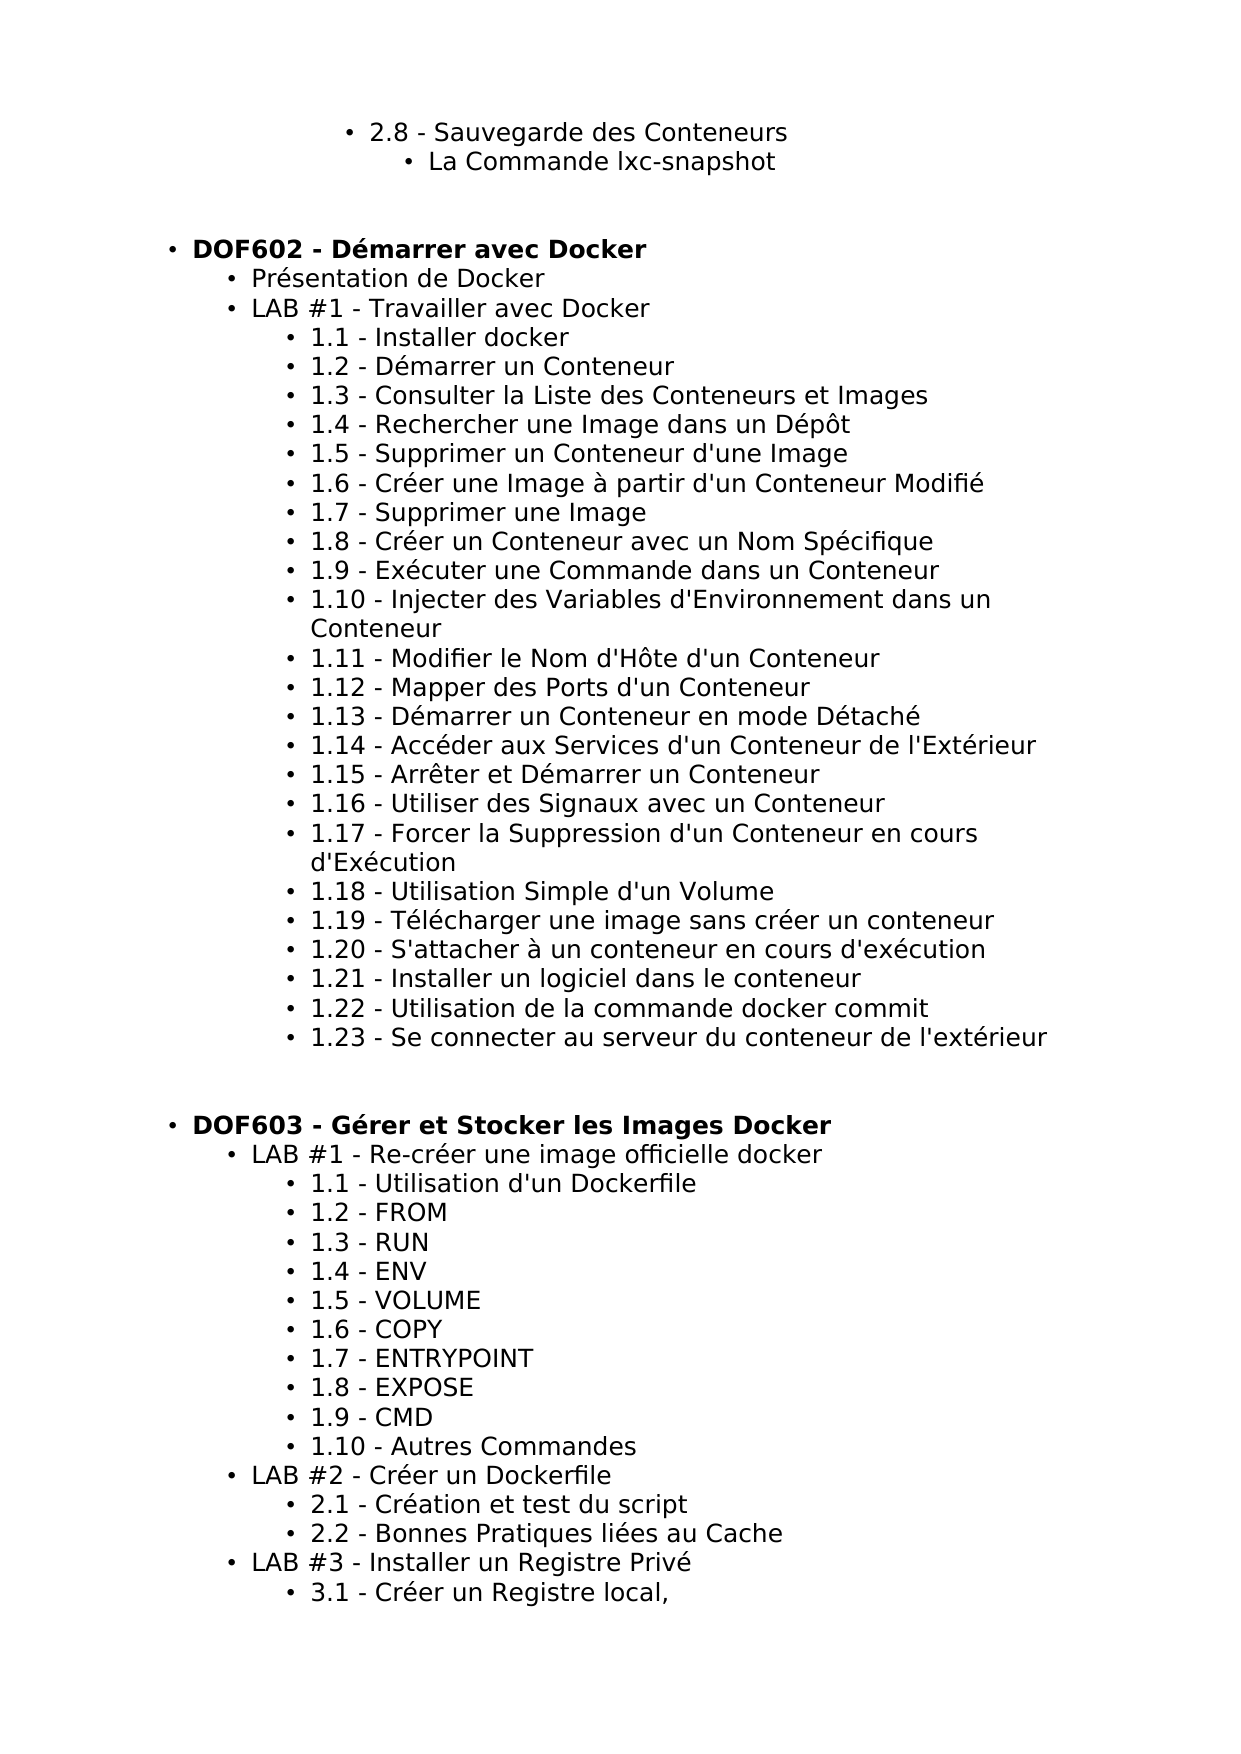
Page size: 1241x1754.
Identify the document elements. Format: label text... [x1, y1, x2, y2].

list 1.3 - Consulter la Liste des Conteneurs et Images [295, 381, 1122, 410]
list 1.8 - Créer un Conteneur avec un Nom Spécifique [295, 527, 1122, 556]
list 1.22 - Utilisation de la commande docker commit [295, 994, 1122, 1023]
list 1.13 - Démarrer un Conteneur en mode Détaché [295, 702, 1122, 731]
list 1.11 - Modifier le Nom d'Hôte d'un Conteneur [295, 644, 1122, 673]
list 1.10 - Injecter des Variables d'Environnement dans un Conteneur [295, 585, 1122, 644]
list 1.20 - S'attacher à un conteneur en cours d'exécution [295, 935, 1122, 964]
list 1.1 - Installer docker [295, 323, 1122, 352]
list 1.14 - Accéder aux Services d'un Conteneur de l'Extérieur [295, 731, 1122, 760]
list 1.1 - Utilisation d'un Dockerfile [295, 1169, 1122, 1198]
list 1.6 - COPY [295, 1315, 1122, 1344]
list 3.1 - Créer un Registre local, [295, 1578, 1122, 1607]
list LAB #1 - Travailler avec Docker [236, 294, 1122, 323]
list LAB #3 - Installer un Registre Privé [236, 1548, 1122, 1578]
list 1.2 - Démarrer un Conteneur [295, 352, 1122, 381]
list DOF602 - Démarrer avec Docker [177, 235, 1122, 264]
list 1.16 - Utiliser des Signaux avec un Conteneur [295, 789, 1122, 819]
list 1.9 - Exécuter une Commande dans un Conteneur [295, 556, 1122, 585]
list 1.21 - Installer un logiciel dans le conteneur [295, 964, 1122, 994]
list 2.1 - Création et test du script [295, 1490, 1122, 1519]
list 1.4 - Rechercher une Image dans un Dépôt [295, 410, 1122, 439]
list 1.9 - CMD [295, 1403, 1122, 1432]
list 2.2 - Bonnes Pratiques liées au Cache [295, 1519, 1122, 1548]
list LAB #2 - Créer un Dockerfile [236, 1461, 1122, 1490]
list 1.4 - ENV [295, 1257, 1122, 1286]
list 1.7 - ENTRYPOINT [295, 1344, 1122, 1373]
list 1.8 - EXPOSE [295, 1373, 1122, 1403]
list 1.5 - Supprimer un Conteneur d'une Image [295, 439, 1122, 469]
list DOF603 - Gérer et Stocker les Images Docker [177, 1111, 1122, 1140]
list LAB #1 - Re-créer une image officielle docker [236, 1140, 1122, 1169]
list 1.23 - Se connecter au serveur du conteneur de l'extérieur [295, 1023, 1122, 1052]
list La Commande lxc-snapshot [413, 147, 1122, 176]
list 1.5 - VOLUME [295, 1286, 1122, 1315]
list 1.10 - Autres Commandes [295, 1432, 1122, 1461]
list 1.2 - FROM [295, 1198, 1122, 1228]
list 1.12 - Mapper des Ports d'un Conteneur [295, 673, 1122, 702]
list 1.3 - RUN [295, 1228, 1122, 1257]
list 1.7 - Supprimer une Image [295, 498, 1122, 527]
list 1.17 - Forcer la Suppression d'un Conteneur en cours d'Exécution [295, 819, 1122, 877]
list 2.8 - Sauvegarde des Conteneurs [354, 118, 1122, 147]
list Présentation de Docker [236, 264, 1122, 294]
list 1.18 - Utilisation Simple d'un Volume [295, 877, 1122, 906]
list 1.19 - Télécharger une image sans créer un conteneur [295, 906, 1122, 935]
list 1.15 - Arrêter et Démarrer un Conteneur [295, 760, 1122, 789]
list 1.6 - Créer une Image à partir d'un Conteneur Modifié [295, 469, 1122, 498]
